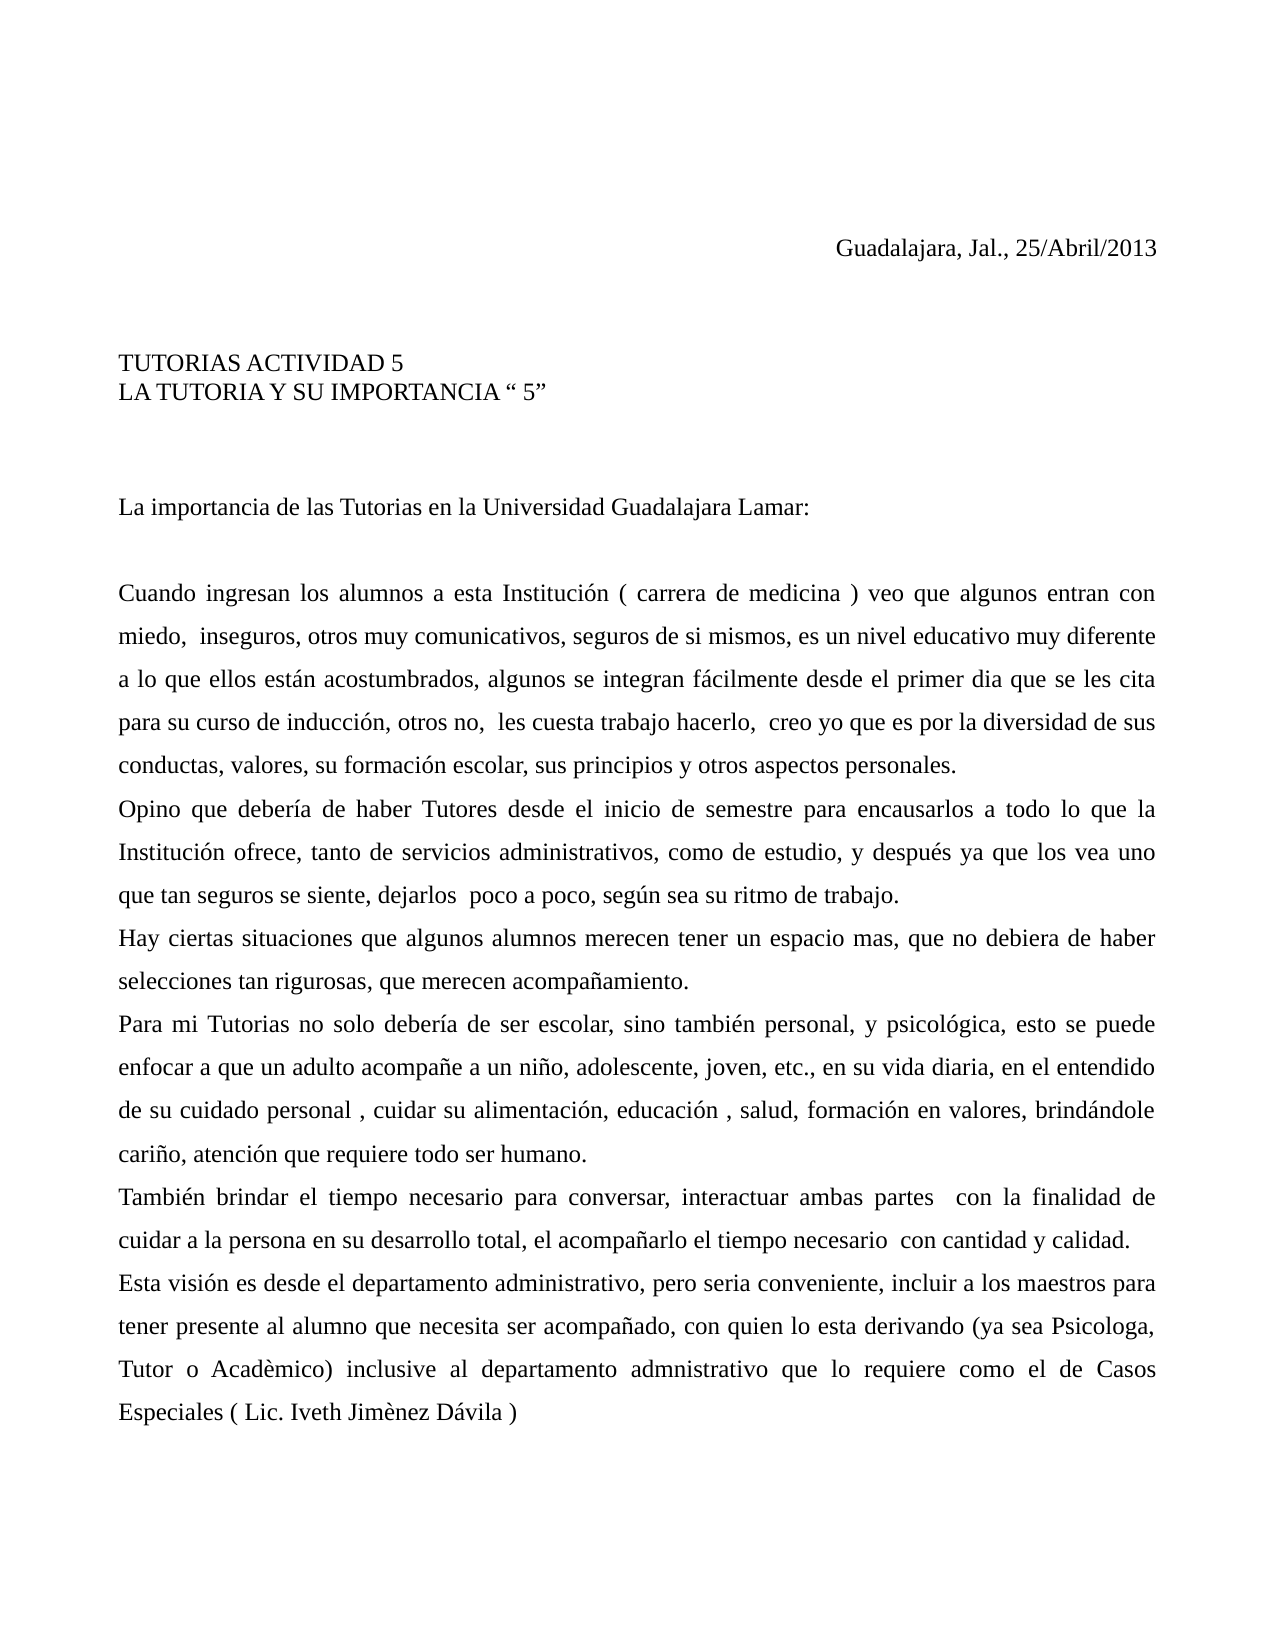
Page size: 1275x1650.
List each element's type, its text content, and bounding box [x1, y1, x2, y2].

text TUTORIAS ACTIVIDAD 5 [118, 348, 1157, 377]
text Hay ciertas situaciones que algunos alumnos merecen tener un espacio mas, que no debiera de haber selecciones tan rigurosas, que merecen acompañamiento. [118, 923, 1157, 995]
text Cuando ingresan los alumnos a esta Institución ( carrera de medicina ) veo que algunos entran con miedo, inseguros, otros muy comunicativos, seguros de si mismos, es un nivel educativo muy diferente a lo que ellos están acostumbrados, algunos se integran fácilmente desde el primer dia que se les cita para su curso de inducción, otros no, les cuesta trabajo hacerlo, creo yo que es por la diversidad de sus conductas, valores, su formación escolar, sus principios y otros aspectos personales. [118, 578, 1157, 779]
text Opino que debería de haber Tutores desde el inicio de semestre para encausarlos a todo lo que la Institución ofrece, tanto de servicios administrativos, como de estudio, y después ya que los vea uno que tan seguros se siente, dejarlos poco a poco, según sea su ritmo de trabajo. [118, 794, 1157, 909]
text Esta visión es desde el departamento administrativo, pero seria conveniente, incluir a los maestros para tener presente al alumno que necesita ser acompañado, con quien lo esta derivando (ya sea Psicologa, Tutor o Acadèmico) inclusive al departamento admnistrativo que lo requiere como el de Casos Especiales ( Lic. Iveth Jimènez Dávila ) [118, 1268, 1157, 1426]
text Para mi Tutorias no solo debería de ser escolar, sino también personal, y psicológica, esto se puede enfocar a que un adulto acompañe a un niño, adolescente, joven, etc., en su vida diaria, en el entendido de su cuidado personal , cuidar su alimentación, educación , salud, formación en valores, brindándole cariño, atención que requiere todo ser humano. [118, 1009, 1157, 1167]
text También brindar el tiempo necesario para conversar, interactuar ambas partes con la finalidad de cuidar a la persona en su desarrollo total, el acompañarlo el tiempo necesario con cantidad y calidad. [118, 1182, 1157, 1254]
text La importancia de las Tutorias en la Universidad Guadalajara Lamar: [118, 492, 1157, 521]
text Guadalajara, Jal., 25/Abril/2013 [118, 233, 1157, 262]
text LA TUTORIA Y SU IMPORTANCIA “ 5” [118, 377, 1157, 406]
